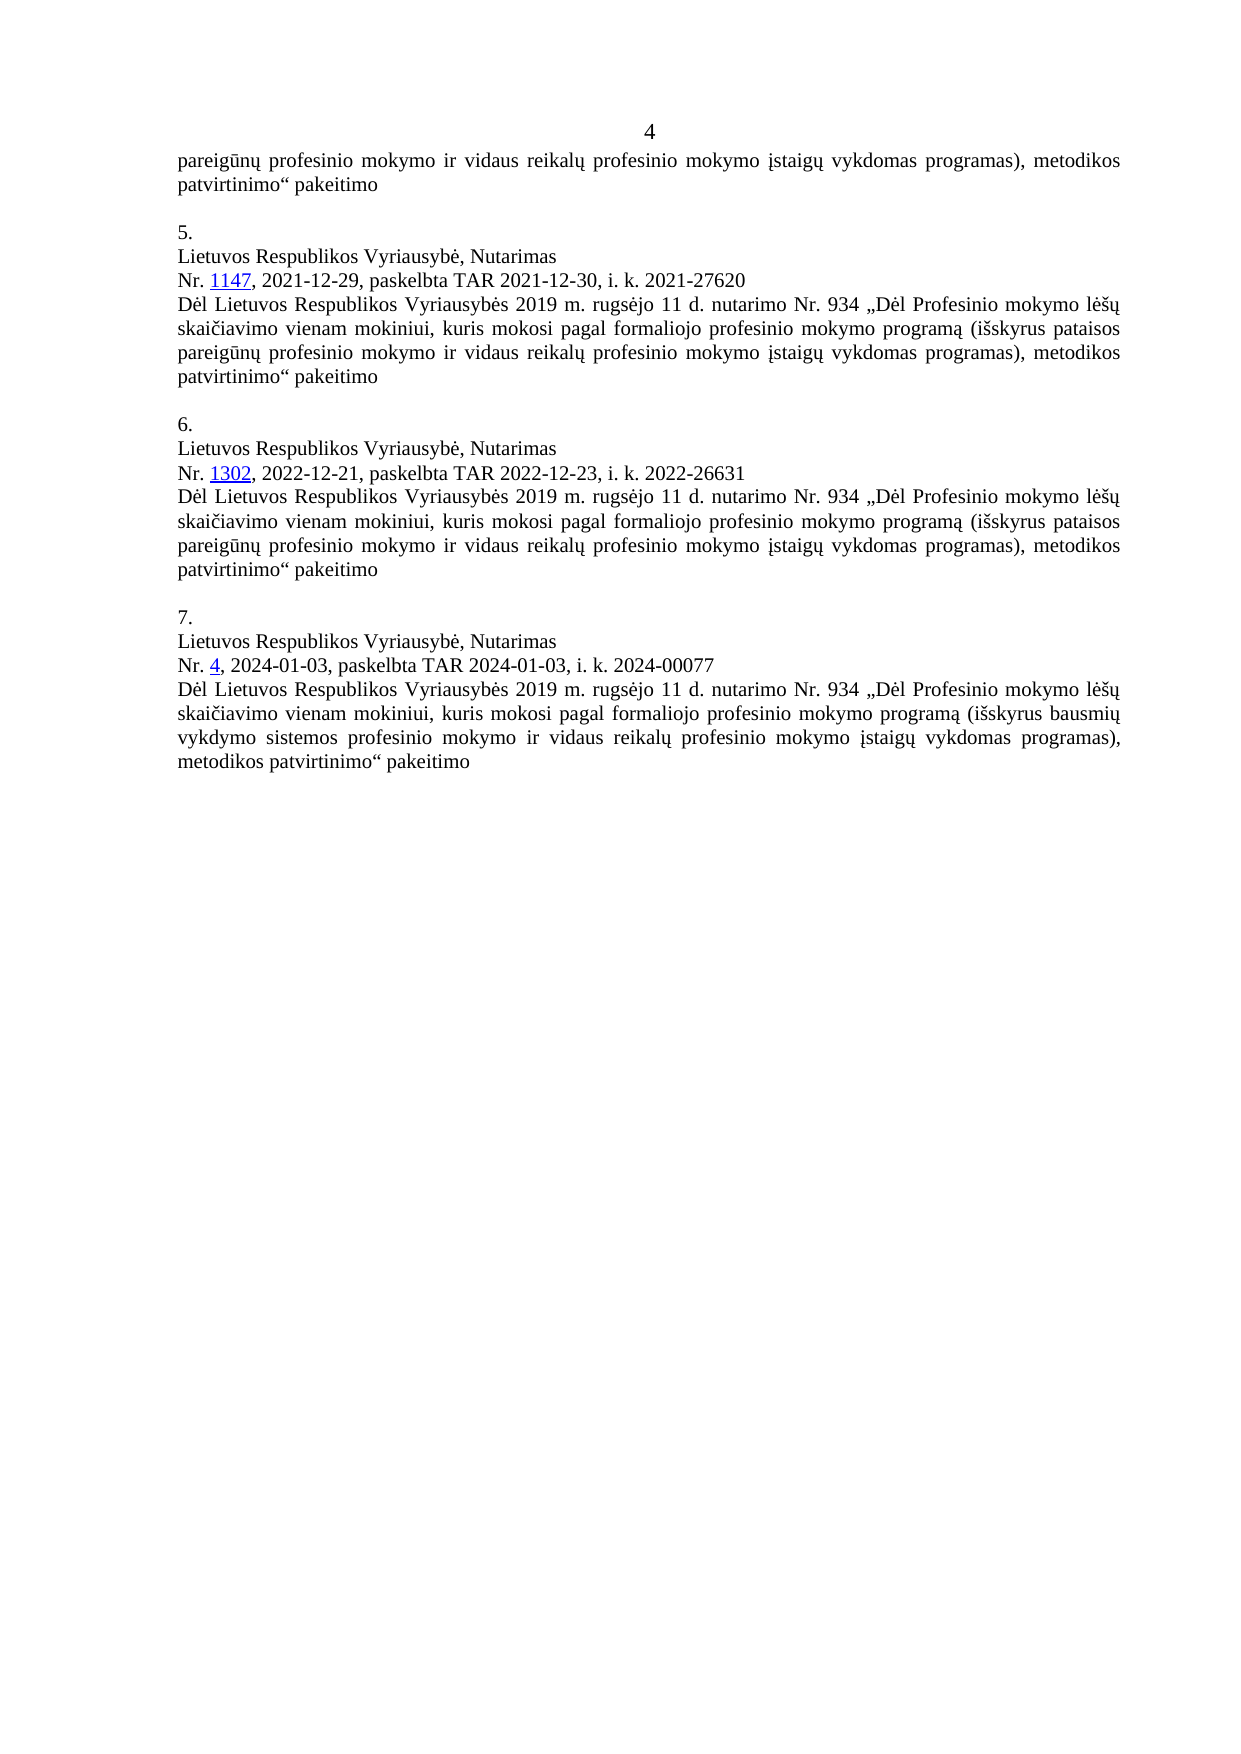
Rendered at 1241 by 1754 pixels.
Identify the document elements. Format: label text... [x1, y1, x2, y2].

text Lietuvos Respublikos Vyriausybė, Nutarimas [177, 629, 1122, 653]
text Nr. 1147, 2021-12-29, paskelbta TAR 2021-12-30, i. k. 2021-27620 [177, 268, 1122, 292]
text Dėl Lietuvos Respublikos Vyriausybės 2019 m. rugsėjo 11 d. nutarimo Nr. 934 „Dėl Profesinio mokymo lėšų skaičiavimo vienam mokiniui, kuris mokosi pagal formaliojo profesinio mokymo programą (išskyrus pataisos pareigūnų profesinio mokymo ir vidaus reikalų profesinio mokymo įstaigų vykdomas programas), metodikos patvirtinimo“ pakeitimo [177, 484, 1122, 581]
text Nr. 1302, 2022-12-21, paskelbta TAR 2022-12-23, i. k. 2022-26631 [177, 460, 1122, 484]
text Lietuvos Respublikos Vyriausybė, Nutarimas [177, 244, 1122, 268]
text Lietuvos Respublikos Vyriausybė, Nutarimas [177, 436, 1122, 460]
text Dėl Lietuvos Respublikos Vyriausybės 2019 m. rugsėjo 11 d. nutarimo Nr. 934 „Dėl Profesinio mokymo lėšų skaičiavimo vienam mokiniui, kuris mokosi pagal formaliojo profesinio mokymo programą (išskyrus pataisos pareigūnų profesinio mokymo ir vidaus reikalų profesinio mokymo įstaigų vykdomas programas), metodikos patvirtinimo“ pakeitimo [177, 292, 1122, 388]
text Nr. 4, 2024-01-03, paskelbta TAR 2024-01-03, i. k. 2024-00077 [177, 653, 1122, 677]
text 6. [177, 412, 1122, 436]
text 7. [177, 605, 1122, 629]
text Dėl Lietuvos Respublikos Vyriausybės 2019 m. rugsėjo 11 d. nutarimo Nr. 934 „Dėl Profesinio mokymo lėšų skaičiavimo vienam mokiniui, kuris mokosi pagal formaliojo profesinio mokymo programą (išskyrus bausmių vykdymo sistemos profesinio mokymo ir vidaus reikalų profesinio mokymo įstaigų vykdomas programas), metodikos patvirtinimo“ pakeitimo [177, 677, 1122, 773]
text 5. [177, 220, 1122, 244]
text pareigūnų profesinio mokymo ir vidaus reikalų profesinio mokymo įstaigų vykdomas programas), metodikos patvirtinimo“ pakeitimo [177, 148, 1122, 196]
